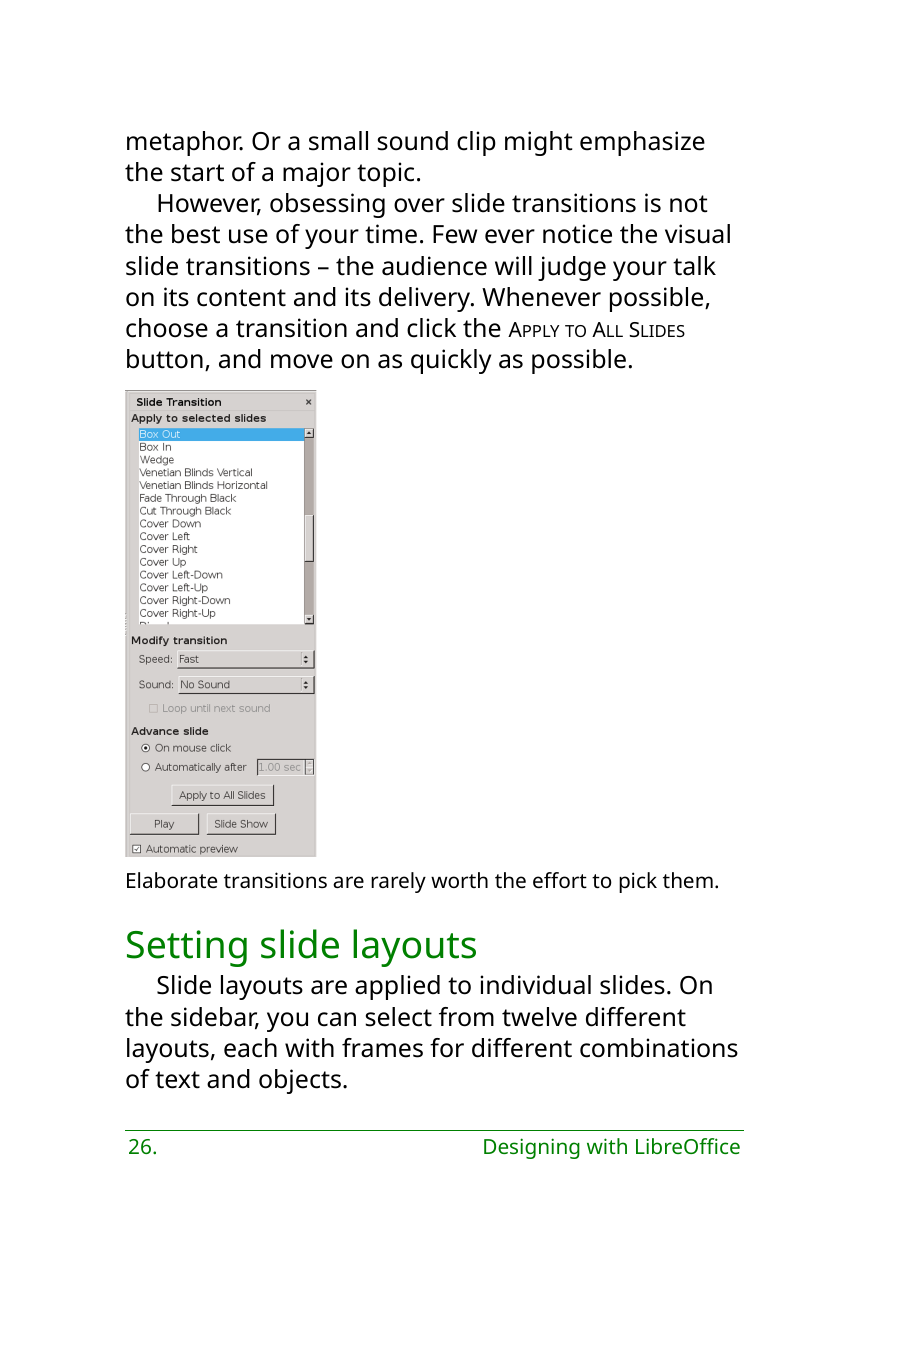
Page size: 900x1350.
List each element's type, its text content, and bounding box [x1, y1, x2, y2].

text However, obsessing over slide transitions is not the best use of your time. Few ever notice the visual slide transitions – the audience will judge your talk on its content and its delivery. Whenever possible, choose a transition and click the Apply to All Slides button, and move on as quickly as possible. [125, 187, 744, 375]
text metaphor. Or a small sound clip might emphasize the start of a major topic. [125, 125, 744, 187]
subtitle Setting slide layouts [125, 919, 744, 970]
table_header [125, 391, 744, 859]
picture [125, 390, 317, 857]
text Slide layouts are applied to individual slides. On the sidebar, you can select from twelve different layouts, each with frames for different combinations of text and objects. [125, 970, 744, 1095]
table_cell Elaborate transitions are rarely worth the effort to pick them. [125, 859, 744, 894]
